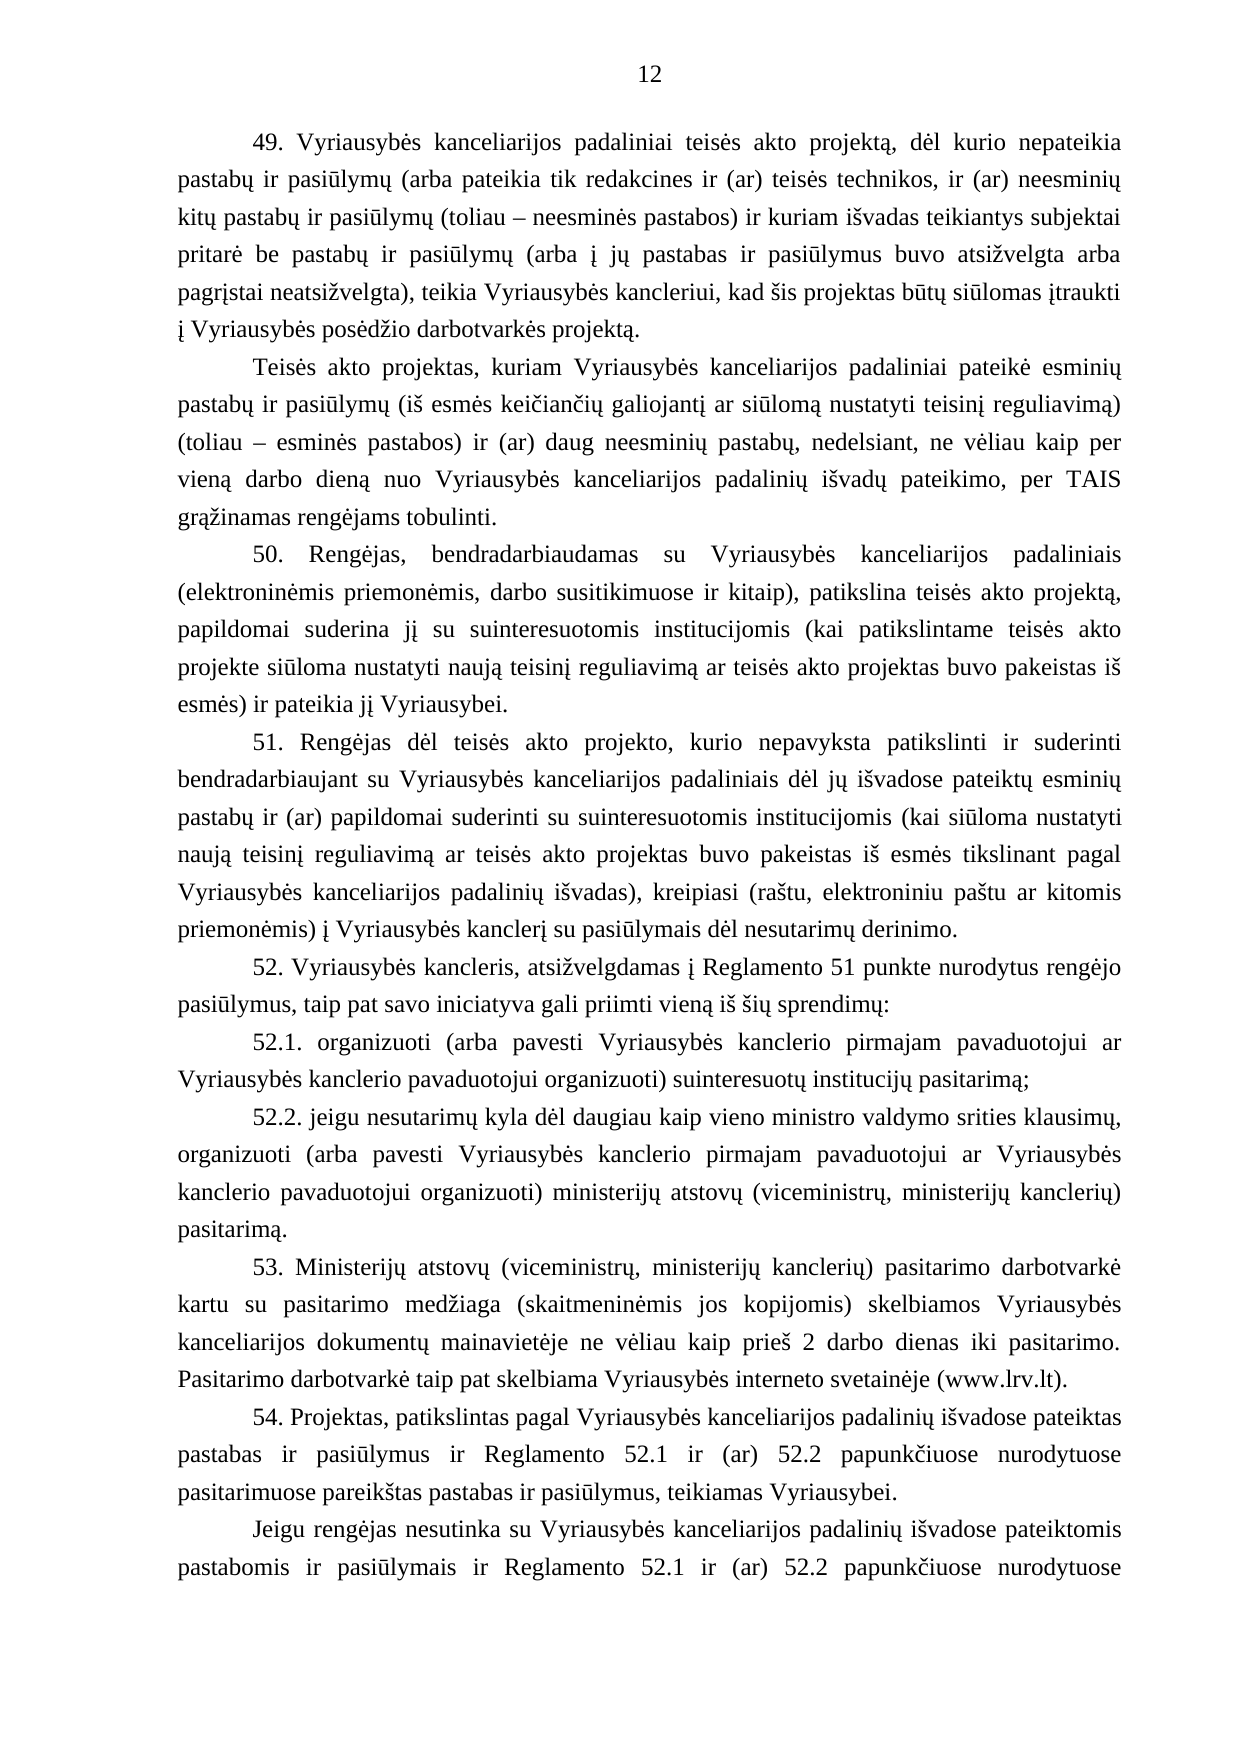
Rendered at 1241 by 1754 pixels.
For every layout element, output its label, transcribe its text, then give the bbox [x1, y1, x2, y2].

text 52. Vyriausybės kancleris, atsižvelgdamas į Reglamento 51 punkte nurodytus rengėjo pasiūlymus, taip pat savo iniciatyva gali priimti vieną iš šių sprendimų: [177, 943, 1122, 1018]
text Teisės akto projektas, kuriam Vyriausybės kanceliarijos padaliniai pateikė esminių pastabų ir pasiūlymų (iš esmės keičiančių galiojantį ar siūlomą nustatyti teisinį reguliavimą) (toliau – esminės pastabos) ir (ar) daug neesminių pastabų, nedelsiant, ne vėliau kaip per vieną darbo dieną nuo Vyriausybės kanceliarijos padalinių išvadų pateikimo, per TAIS grąžinamas rengėjams tobulinti. [177, 343, 1122, 531]
text Jeigu rengėjas nesutinka su Vyriausybės kanceliarijos padalinių išvadose pateiktomis pastabomis ir pasiūlymais ir Reglamento 52.1 ir (ar) 52.2 papunkčiuose nurodytuose [177, 1506, 1122, 1581]
text 53. Ministerijų atstovų (viceministrų, ministerijų kanclerių) pasitarimo darbotvarkė kartu su pasitarimo medžiaga (skaitmeninėmis jos kopijomis) skelbiamos Vyriausybės kanceliarijos dokumentų mainavietėje ne vėliau kaip prieš 2 darbo dienas iki pasitarimo. Pasitarimo darbotvarkė taip pat skelbiama Vyriausybės interneto svetainėje (www.lrv.lt). [177, 1243, 1122, 1393]
text 52.2. jeigu nesutarimų kyla dėl daugiau kaip vieno ministro valdymo srities klausimų, organizuoti (arba pavesti Vyriausybės kanclerio pirmajam pavaduotojui ar Vyriausybės kanclerio pavaduotojui organizuoti) ministerijų atstovų (viceministrų, ministerijų kanclerių) pasitarimą. [177, 1093, 1122, 1243]
text 51. Rengėjas dėl teisės akto projekto, kurio nepavyksta patikslinti ir suderinti bendradarbiaujant su Vyriausybės kanceliarijos padaliniais dėl jų išvadose pateiktų esminių pastabų ir (ar) papildomai suderinti su suinteresuotomis institucijomis (kai siūloma nustatyti naują teisinį reguliavimą ar teisės akto projektas buvo pakeistas iš esmės tikslinant pagal Vyriausybės kanceliarijos padalinių išvadas), kreipiasi (raštu, elektroniniu paštu ar kitomis priemonėmis) į Vyriausybės kanclerį su pasiūlymais dėl nesutarimų derinimo. [177, 718, 1122, 943]
text 52.1. organizuoti (arba pavesti Vyriausybės kanclerio pirmajam pavaduotojui ar Vyriausybės kanclerio pavaduotojui organizuoti) suinteresuotų institucijų pasitarimą; [177, 1018, 1122, 1093]
text 50. Rengėjas, bendradarbiaudamas su Vyriausybės kanceliarijos padaliniais (elektroninėmis priemonėmis, darbo susitikimuose ir kitaip), patikslina teisės akto projektą, papildomai suderina jį su suinteresuotomis institucijomis (kai patikslintame teisės akto projekte siūloma nustatyti naują teisinį reguliavimą ar teisės akto projektas buvo pakeistas iš esmės) ir pateikia jį Vyriausybei. [177, 531, 1122, 718]
text 49. Vyriausybės kanceliarijos padaliniai teisės akto projektą, dėl kurio nepateikia pastabų ir pasiūlymų (arba pateikia tik redakcines ir (ar) teisės technikos, ir (ar) neesminių kitų pastabų ir pasiūlymų (toliau – neesminės pastabos) ir kuriam išvadas teikiantys subjektai pritarė be pastabų ir pasiūlymų (arba į jų pastabas ir pasiūlymus buvo atsižvelgta arba pagrįstai neatsižvelgta), teikia Vyriausybės kancleriui, kad šis projektas būtų siūlomas įtraukti į Vyriausybės posėdžio darbotvarkės projektą. [177, 118, 1122, 343]
text 54. Projektas, patikslintas pagal Vyriausybės kanceliarijos padalinių išvadose pateiktas pastabas ir pasiūlymus ir Reglamento 52.1 ir (ar) 52.2 papunkčiuose nurodytuose pasitarimuose pareikštas pastabas ir pasiūlymus, teikiamas Vyriausybei. [177, 1393, 1122, 1506]
